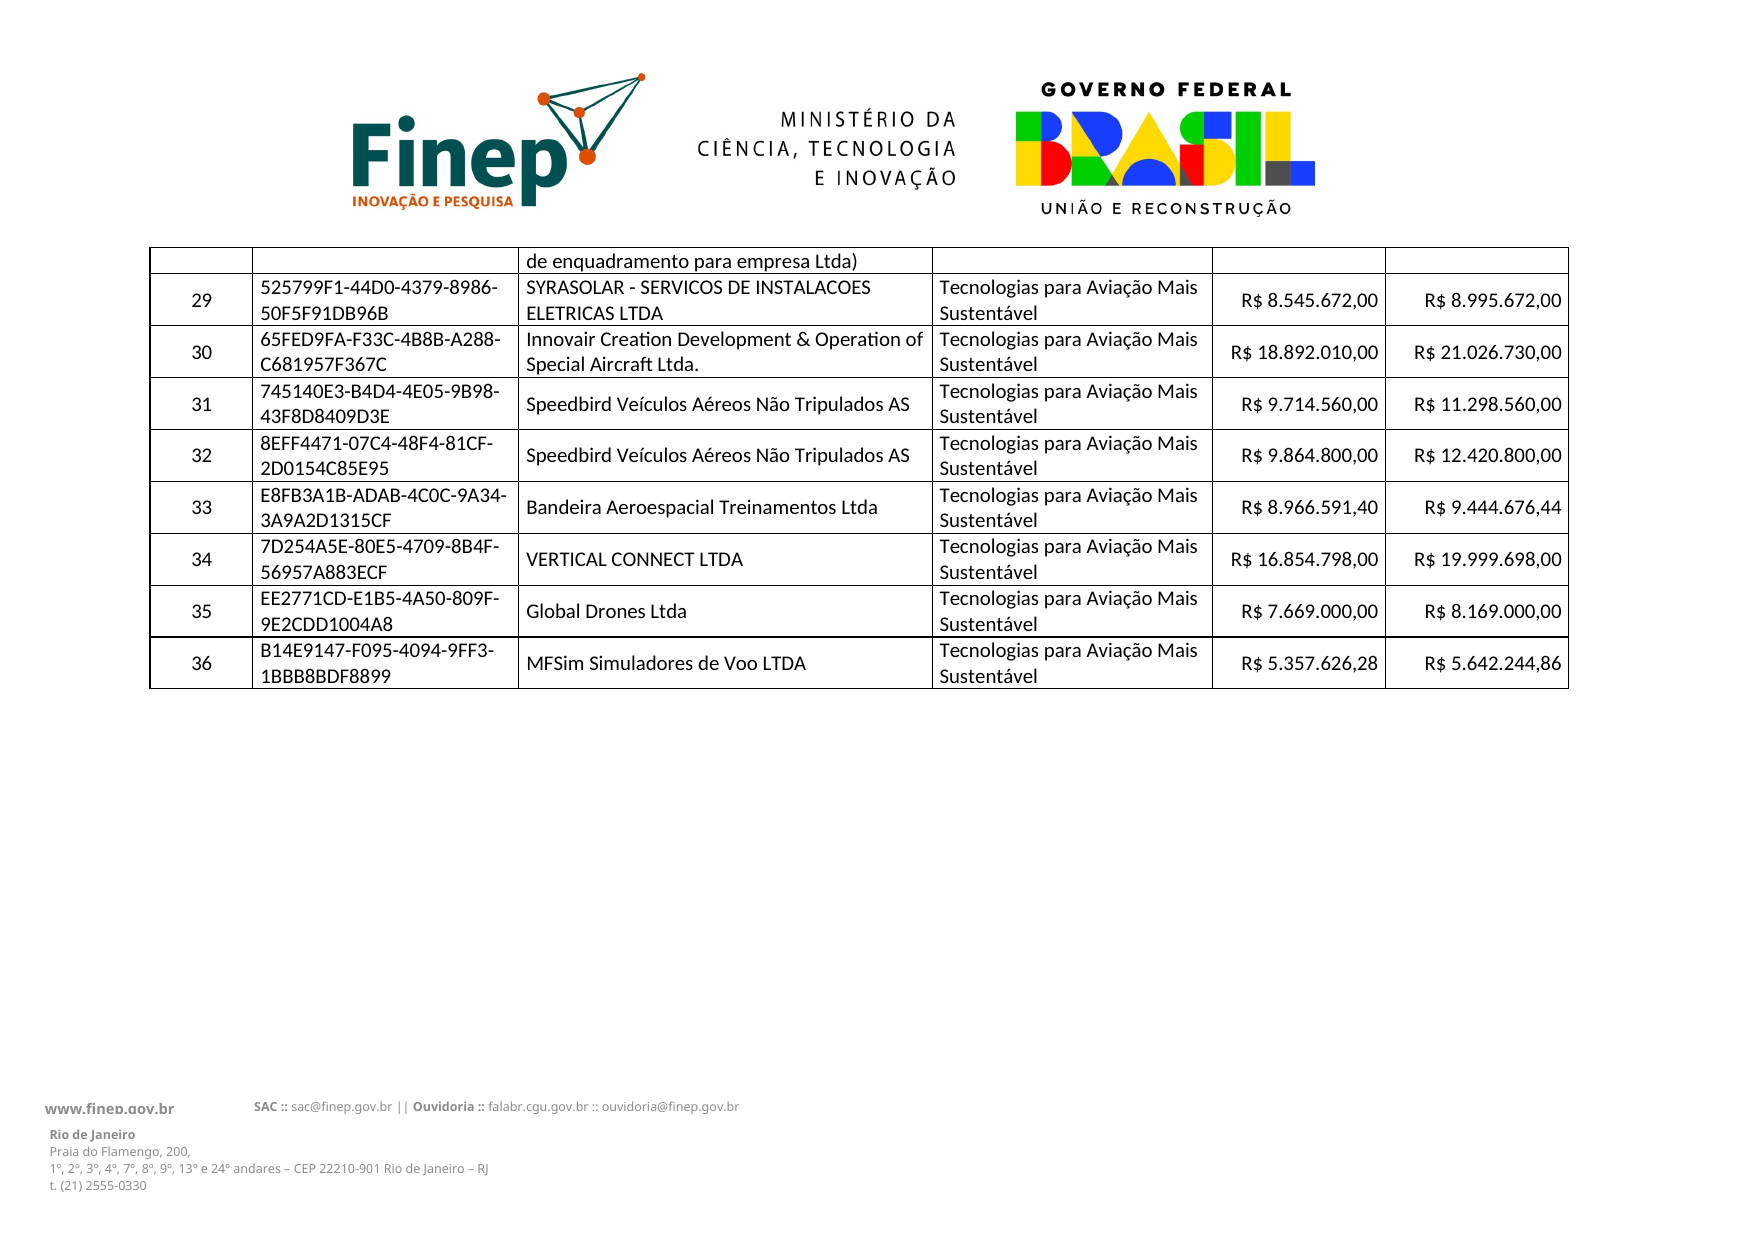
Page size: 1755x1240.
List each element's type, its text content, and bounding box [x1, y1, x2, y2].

table_cell R$ 18.892.010,00 [1213, 326, 1385, 377]
table_cell [1213, 248, 1385, 273]
table_cell Innovair Creation Development & Operation of Special Aircraft Ltda. [519, 326, 932, 377]
table_cell [253, 248, 518, 273]
table_cell 31 [151, 378, 252, 429]
table_cell R$ 8.169.000,00 [1386, 586, 1568, 636]
table_cell R$ 12.420.800,00 [1386, 430, 1568, 481]
table_cell 29 [151, 274, 252, 325]
table_cell 745140E3-B4D4-4E05-9B98-43F8D8409D3E [253, 378, 518, 429]
table_cell E8FB3A1B-ADAB-4C0C-9A34-3A9A2D1315CF [253, 482, 518, 533]
table_cell R$ 19.999.698,00 [1386, 534, 1568, 584]
table_cell [151, 248, 252, 273]
table_cell R$ 5.642.244,86 [1386, 638, 1568, 688]
table_cell R$ 8.966.591,40 [1213, 482, 1385, 533]
table_cell Tecnologias para Aviação Mais Sustentável [933, 534, 1212, 584]
table_cell [1386, 248, 1568, 273]
table_cell Bandeira Aeroespacial Treinamentos Ltda [519, 482, 932, 533]
table_cell Global Drones Ltda [519, 586, 932, 636]
table_cell R$ 8.995.672,00 [1386, 274, 1568, 325]
table_cell VERTICAL CONNECT LTDA [519, 534, 932, 584]
table_cell R$ 8.545.672,00 [1213, 274, 1385, 325]
table_cell 34 [151, 534, 252, 584]
table_cell R$ 9.444.676,44 [1386, 482, 1568, 533]
table_cell MFSim Simuladores de Voo LTDA [519, 638, 932, 688]
table_cell de enquadramento para empresa Ltda) [519, 248, 932, 273]
table_cell [933, 248, 1212, 273]
table_cell 36 [151, 638, 252, 688]
table_cell 65FED9FA-F33C-4B8B-A288-C681957F367C [253, 326, 518, 377]
table_cell R$ 9.864.800,00 [1213, 430, 1385, 481]
table_cell R$ 7.669.000,00 [1213, 586, 1385, 636]
table_cell 30 [151, 326, 252, 377]
table_cell Tecnologias para Aviação Mais Sustentável [933, 638, 1212, 688]
table_cell Tecnologias para Aviação Mais Sustentável [933, 378, 1212, 429]
table_cell B14E9147-F095-4094-9FF3-1BBB8BDF8899 [253, 638, 518, 688]
table_cell R$ 21.026.730,00 [1386, 326, 1568, 377]
table_cell R$ 11.298.560,00 [1386, 378, 1568, 429]
table_cell Speedbird Veículos Aéreos Não Tripulados AS [519, 430, 932, 481]
table_cell 35 [151, 586, 252, 636]
table_cell EE2771CD-E1B5-4A50-809F-9E2CDD1004A8 [253, 586, 518, 636]
table_cell Tecnologias para Aviação Mais Sustentável [933, 430, 1212, 481]
table_cell 8EFF4471-07C4-48F4-81CF-2D0154C85E95 [253, 430, 518, 481]
table_cell 7D254A5E-80E5-4709-8B4F-56957A883ECF [253, 534, 518, 584]
table_cell R$ 9.714.560,00 [1213, 378, 1385, 429]
table_cell Tecnologias para Aviação Mais Sustentável [933, 482, 1212, 533]
table_cell Tecnologias para Aviação Mais Sustentável [933, 586, 1212, 636]
table_cell Tecnologias para Aviação Mais Sustentável [933, 326, 1212, 377]
table_cell Tecnologias para Aviação Mais Sustentável [933, 274, 1212, 325]
table_cell 525799F1-44D0-4379-8986-50F5F91DB96B [253, 274, 518, 325]
table_cell SYRASOLAR - SERVICOS DE INSTALACOES ELETRICAS LTDA [519, 274, 932, 325]
table_cell 32 [151, 430, 252, 481]
table_cell R$ 16.854.798,00 [1213, 534, 1385, 584]
table_cell Speedbird Veículos Aéreos Não Tripulados AS [519, 378, 932, 429]
table_cell R$ 5.357.626,28 [1213, 638, 1385, 688]
table_cell 33 [151, 482, 252, 533]
